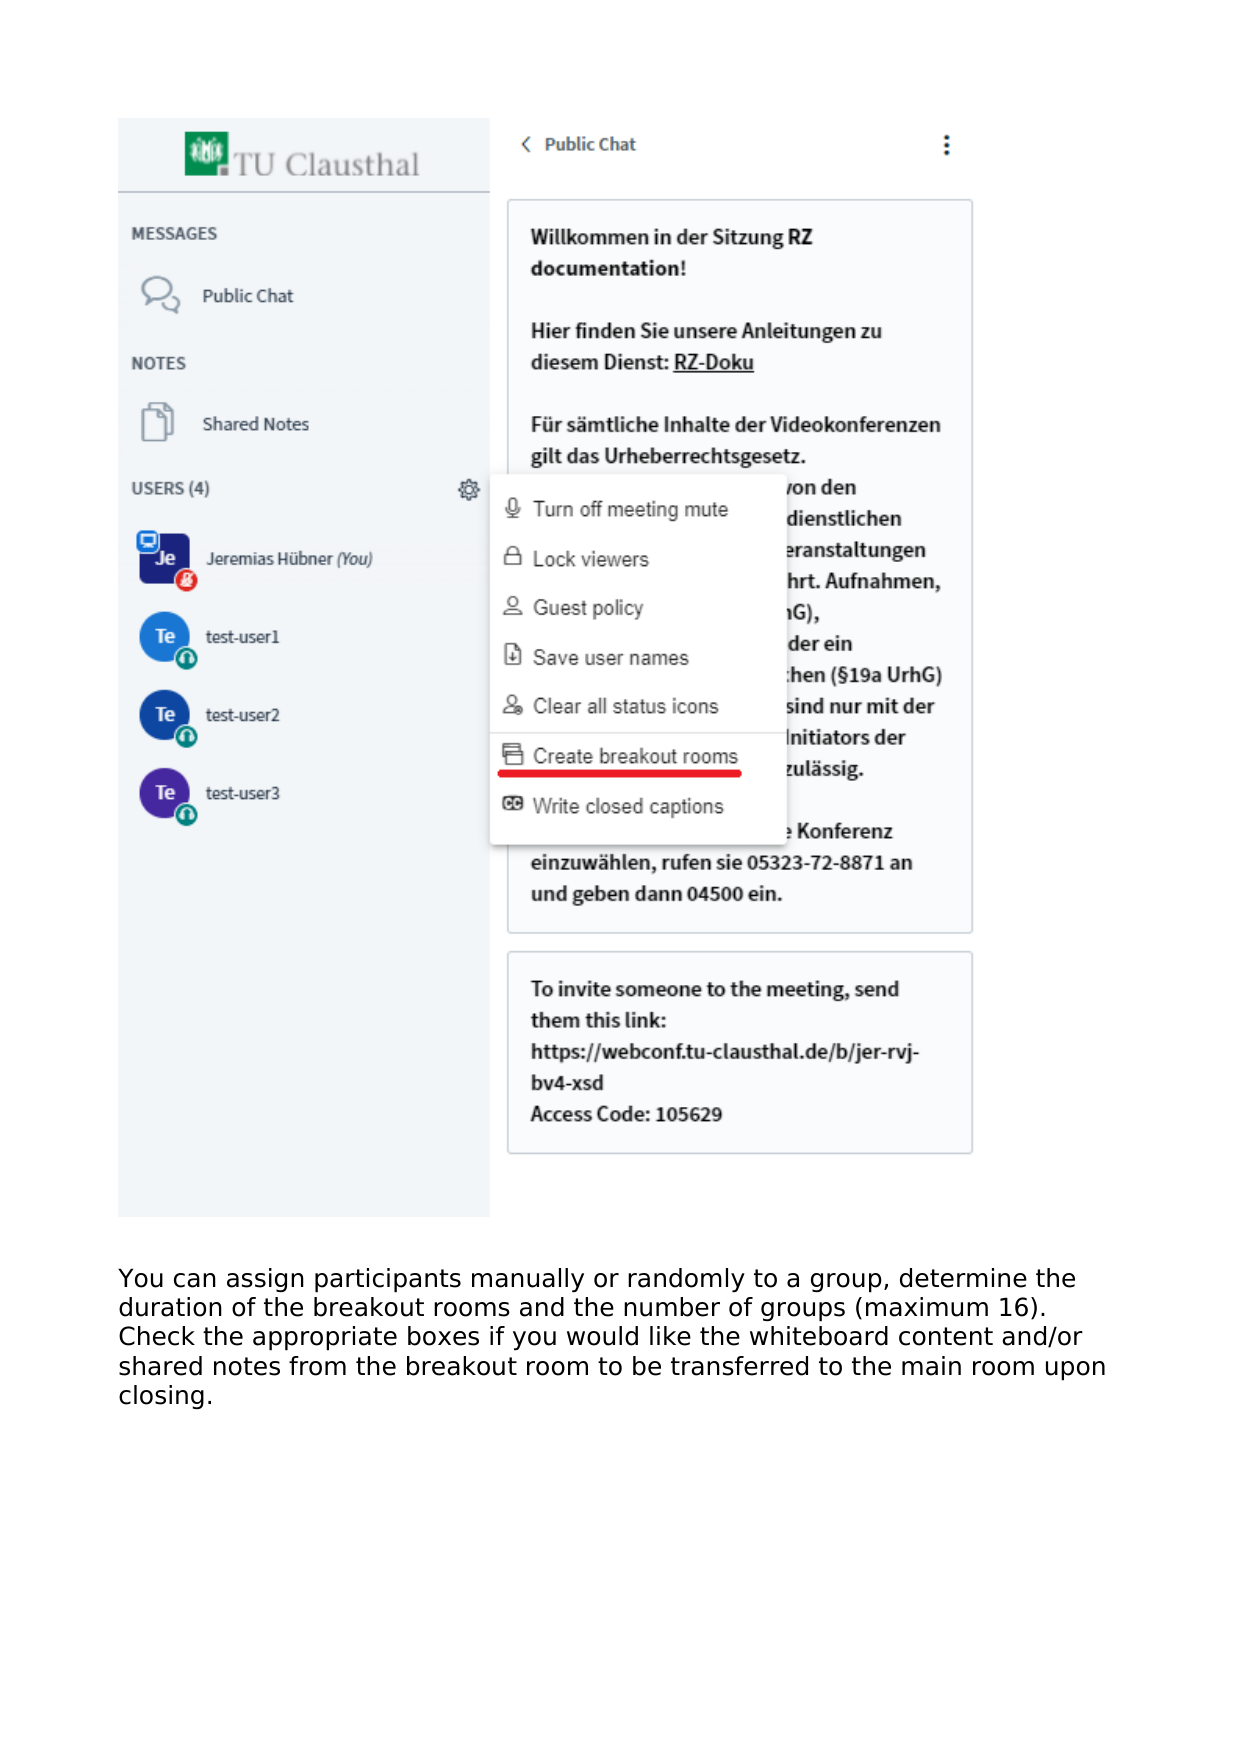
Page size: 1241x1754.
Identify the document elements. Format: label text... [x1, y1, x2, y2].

text You can assign participants manually or randomly to a group, determine the duration of the breakout rooms and the number of groups (maximum 16). Check the appropriate boxes if you would like the whiteboard content and/or shared notes from the breakout room to be transferred to the main room upon closing. [118, 1264, 1122, 1439]
picture [118, 118, 978, 1217]
